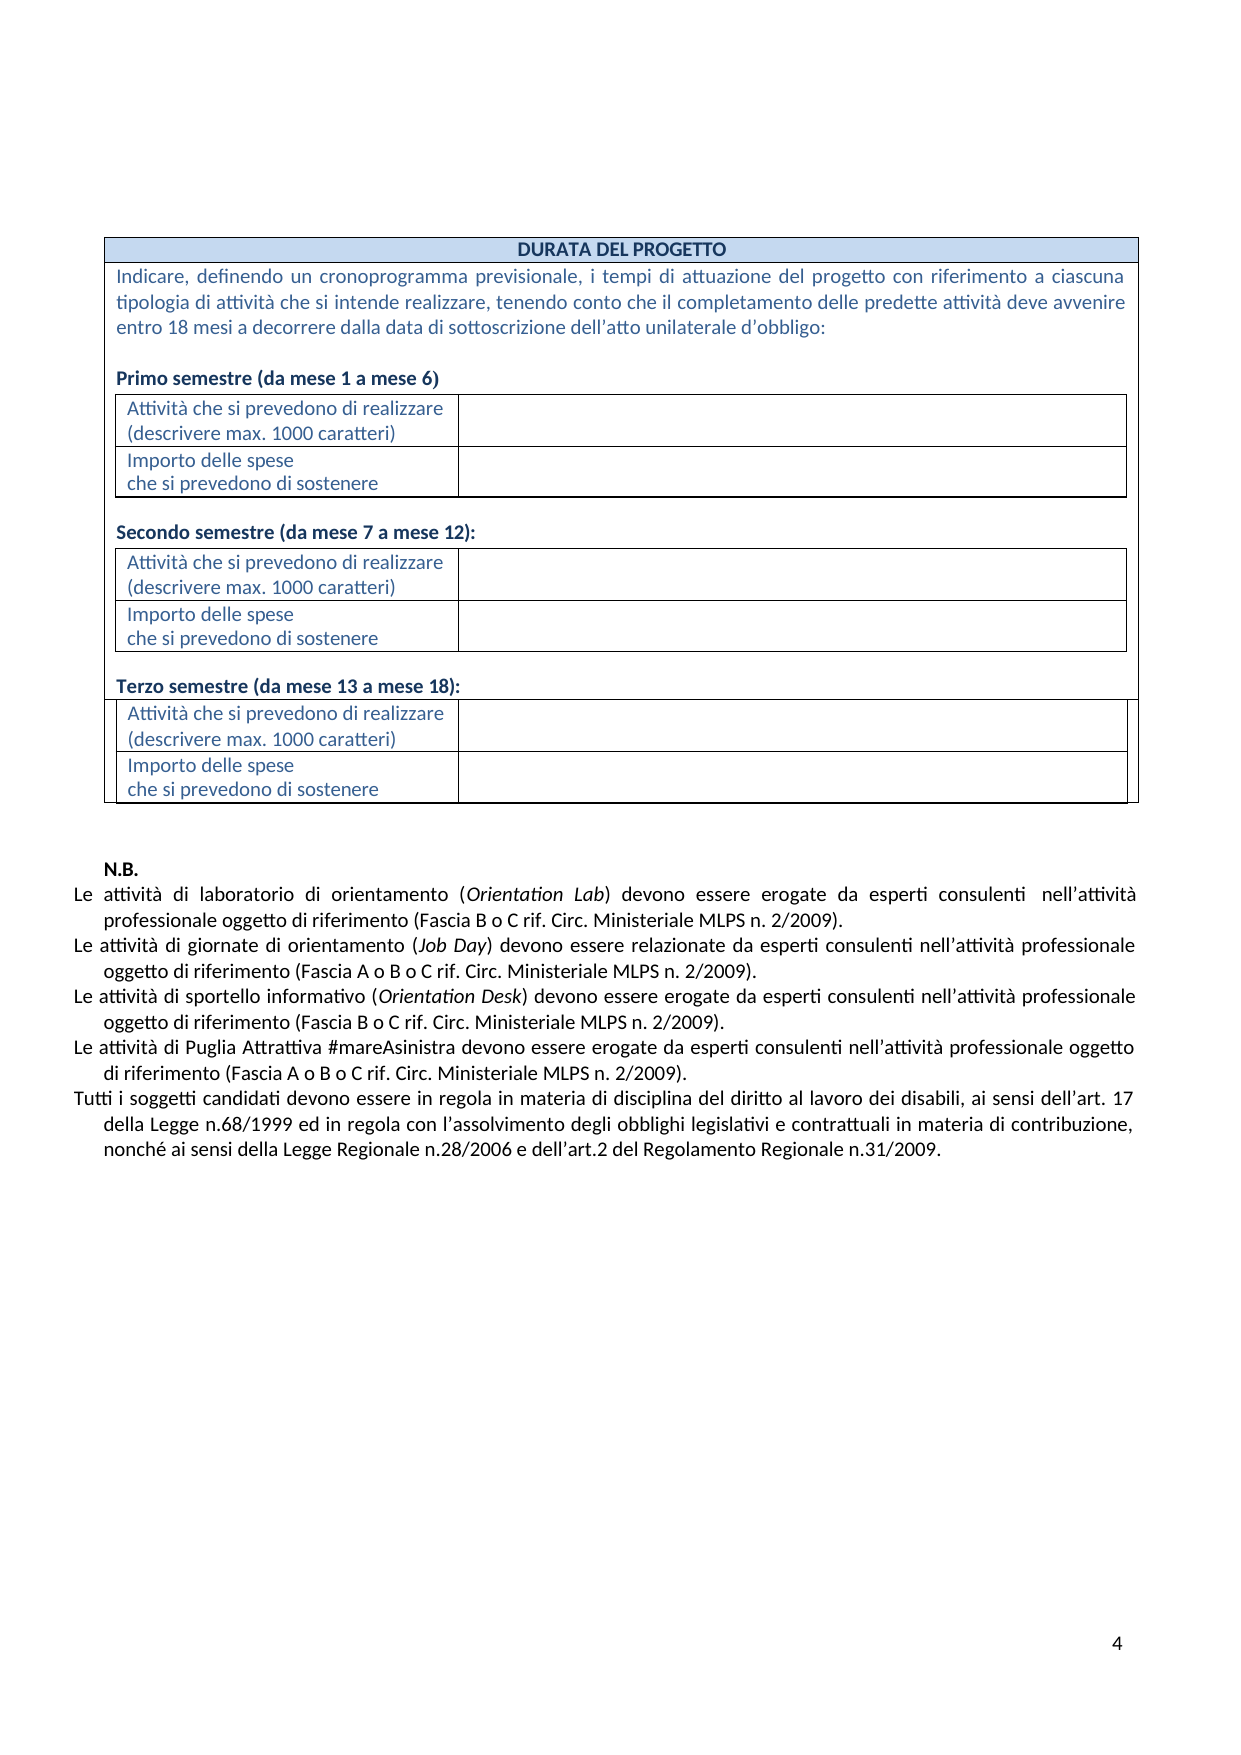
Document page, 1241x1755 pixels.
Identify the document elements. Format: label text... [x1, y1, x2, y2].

table_header DURATA DEL PROGETTO [105, 238, 1138, 262]
table_cell [459, 601, 1126, 651]
table_header [459, 549, 1126, 600]
table_cell [459, 700, 1127, 751]
table_cell Indicare, definendo un cronoprogramma previsionale, i tempi di attuazione del progetto con riferimento a ciascuna tipologia di attività che si intende realizzare, tenendo conto che il completamento delle predette attività deve avvenire entro 18 mesi a decorrere dalla data di sottoscrizione dell’atto unilaterale d’obbligo: Primo semestre (da mese 1 a mese 6) Secondo semestre (da mese 7 a mese 12): Terzo semestre (da mese 13 a mese 18): [105, 263, 1138, 699]
table_cell [1128, 751, 1138, 802]
table_header Attività che si prevedono di realizzare (descrivere max. 1000 caratteri) [116, 549, 458, 600]
table_cell [105, 751, 116, 802]
list Le attività di laboratorio di orientamento (Orientation Lab) devono essere erogate da esperti consulenti nell’attività professionale oggetto di riferimento (Fascia B o C rif. Circ. Ministeriale MLPS n. 2/2009). [103, 881, 1137, 932]
table_header Attività che si prevedono di realizzare (descrivere max. 1000 caratteri) [116, 395, 458, 446]
list Le attività di Puglia Attrattiva #mareAsinistra devono essere erogate da esperti consulenti nell’attività professionale oggetto di riferimento (Fascia A o B o C rif. Circ. Ministeriale MLPS n. 2/2009). [103, 1034, 1136, 1085]
text N.B. [103, 856, 1138, 881]
table_cell Importo delle spese che si prevedono di sostenere [116, 447, 458, 496]
table_cell [459, 447, 1126, 496]
table_cell [459, 752, 1127, 802]
list Tutti i soggetti candidati devono essere in regola in materia di disciplina del diritto al lavoro dei disabili, ai sensi dell’art. 17 della Legge n.68/1999 ed in regola con l’assolvimento degli obblighi legislativi e contrattuali in materia di contribuzione, nonché ai sensi della Legge Regionale n.28/2006 e dell’art.2 del Regolamento Regionale n.31/2009. [103, 1085, 1135, 1162]
table_cell Importo delle spese che si prevedono di sostenere [116, 601, 458, 651]
table_cell [1128, 700, 1138, 751]
table_cell Attività che si prevedono di realizzare (descrivere max. 1000 caratteri) [117, 700, 458, 751]
table_cell Importo delle spese che si prevedono di sostenere [117, 752, 458, 802]
table_header [459, 395, 1126, 446]
list Le attività di sportello informativo (Orientation Desk) devono essere erogate da esperti consulenti nell’attività professionale oggetto di riferimento (Fascia B o C rif. Circ. Ministeriale MLPS n. 2/2009). [103, 983, 1137, 1034]
table_cell [105, 700, 116, 751]
list Le attività di giornate di orientamento (Job Day) devono essere relazionate da esperti consulenti nell’attività professionale oggetto di riferimento (Fascia A o B o C rif. Circ. Ministeriale MLPS n. 2/2009). [103, 932, 1137, 983]
